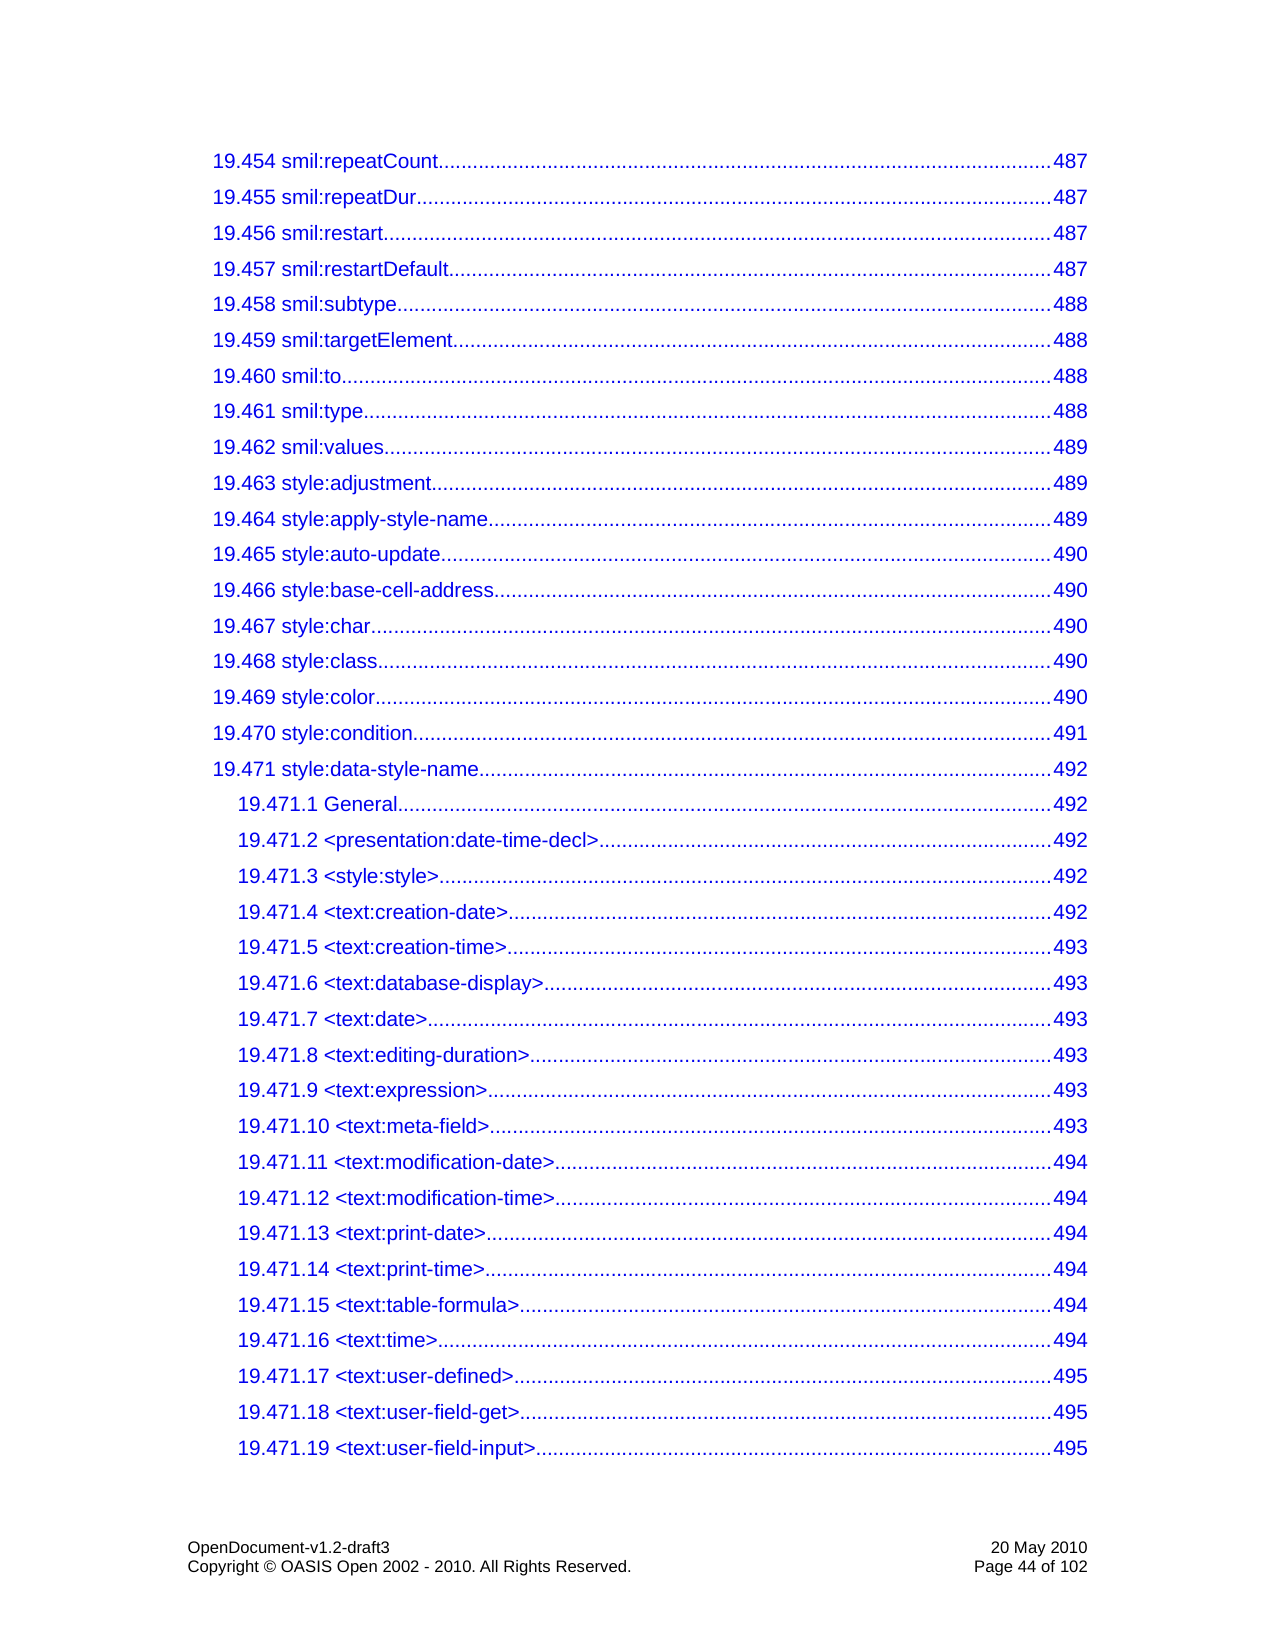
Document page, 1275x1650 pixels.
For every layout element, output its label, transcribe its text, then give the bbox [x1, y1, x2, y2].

text 19.471.19 <text:user-field-input> 495 [237, 1436, 1088, 1459]
text 19.455 smil:repeatDur 487 [212, 186, 1088, 209]
text 19.471.7 <text:date> 493 [237, 1007, 1088, 1031]
text 19.463 style:adjustment 489 [212, 472, 1088, 495]
text 19.471.4 <text:creation-date> 492 [237, 900, 1088, 923]
text 19.466 style:base-cell-address 490 [212, 579, 1088, 602]
text 19.460 smil:to 488 [212, 364, 1088, 388]
text 19.469 style:color 490 [212, 686, 1088, 709]
text 19.471.8 <text:editing-duration> 493 [237, 1043, 1088, 1066]
text 19.471.10 <text:meta-field> 493 [237, 1115, 1088, 1138]
text 19.458 smil:subtype 488 [212, 293, 1088, 316]
text 19.462 smil:values 489 [212, 436, 1088, 459]
text 19.468 style:class 490 [212, 650, 1088, 673]
text 19.471.12 <text:modification-time> 494 [237, 1186, 1088, 1209]
text 19.471.13 <text:print-date> 494 [237, 1222, 1088, 1245]
text 19.471.9 <text:expression> 493 [237, 1079, 1088, 1102]
text 19.471.16 <text:time> 494 [237, 1329, 1088, 1352]
text 19.471.3 <style:style> 492 [237, 864, 1088, 888]
text 19.467 style:char 490 [212, 614, 1088, 638]
text 19.461 smil:type 488 [212, 400, 1088, 423]
text 19.471.11 <text:modification-date> 494 [237, 1150, 1088, 1174]
text 19.471 style:data-style-name 492 [212, 757, 1088, 781]
text 19.471.6 <text:database-display> 493 [237, 972, 1088, 995]
text 19.459 smil:targetElement 488 [212, 329, 1088, 352]
text 19.454 smil:repeatCount 487 [212, 150, 1088, 173]
text 19.471.5 <text:creation-time> 493 [237, 936, 1088, 959]
text 19.456 smil:restart 487 [212, 221, 1088, 245]
text 19.457 smil:restartDefault 487 [212, 257, 1088, 280]
text 19.471.14 <text:print-time> 494 [237, 1258, 1088, 1281]
text 19.471.18 <text:user-field-get> 495 [237, 1401, 1088, 1424]
text 19.470 style:condition 491 [212, 722, 1088, 745]
text 19.471.15 <text:table-formula> 494 [237, 1293, 1088, 1317]
text 19.471.1 General 492 [237, 793, 1088, 816]
text 19.465 style:auto-update 490 [212, 543, 1088, 566]
text 19.471.17 <text:user-defined> 495 [237, 1365, 1088, 1388]
text 19.464 style:apply-style-name 489 [212, 507, 1088, 531]
text 19.471.2 <presentation:date-time-decl> 492 [237, 829, 1088, 852]
